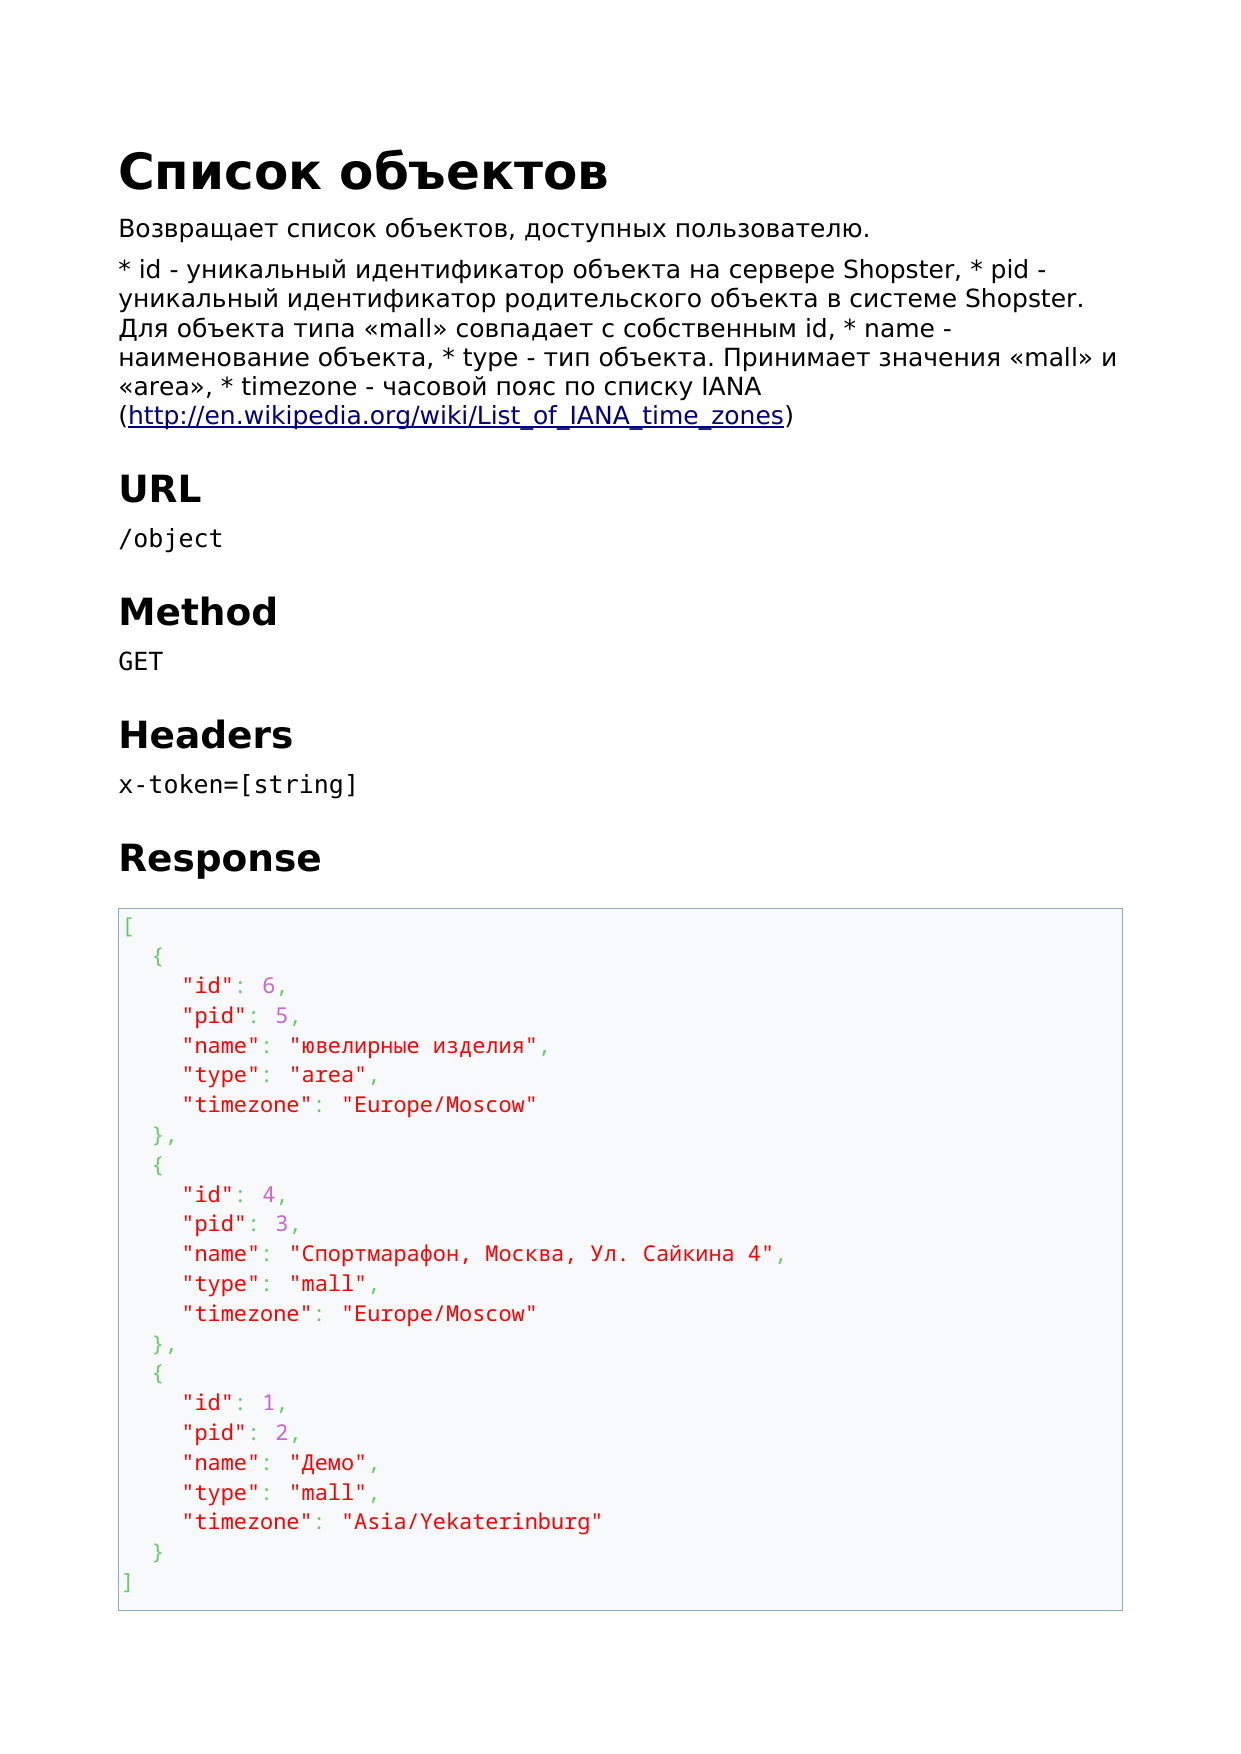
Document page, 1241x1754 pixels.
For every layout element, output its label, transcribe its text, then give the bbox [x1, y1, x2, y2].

text x-token=[string] [118, 770, 1122, 799]
text * id - уникальный идентификатор объекта на сервере Shopster, * pid - уникальный идентификатор родительского объекта в системе Shopster. Для объекта типа «mall» совпадает с собственным id, * name - наименование объекта, * type - тип объекта. Принимает значения «mall» и «area», * timezone - часовой пояс по списку IANA (http://en.wikipedia.org/wiki/List_of_IANA_time_zones) [118, 256, 1122, 431]
subtitle Response [118, 836, 1122, 880]
text GET [118, 647, 1122, 676]
text Возвращает список объектов, доступных пользователю. [118, 214, 1122, 243]
subtitle URL [118, 468, 1122, 512]
subtitle Список объектов [118, 143, 1122, 201]
subtitle Headers [118, 714, 1122, 757]
table_header [ { "id": 6, "pid": 5, "name": "ювелирные изделия", "type": "area", "timezone": "Europe/Moscow" }, { "id": 4, "pid": 3, "name": "Спортмарафон, Москва, Ул. Сайкина 4", "type": "mall", "timezone": "Europe/Moscow" }, { "id": 1, "pid": 2, "name": "Демо", "type": "mall", "timezone": "Asia/Yekaterinburg" } ] [119, 909, 1122, 1610]
subtitle Method [118, 591, 1122, 634]
text /object [118, 524, 1122, 553]
